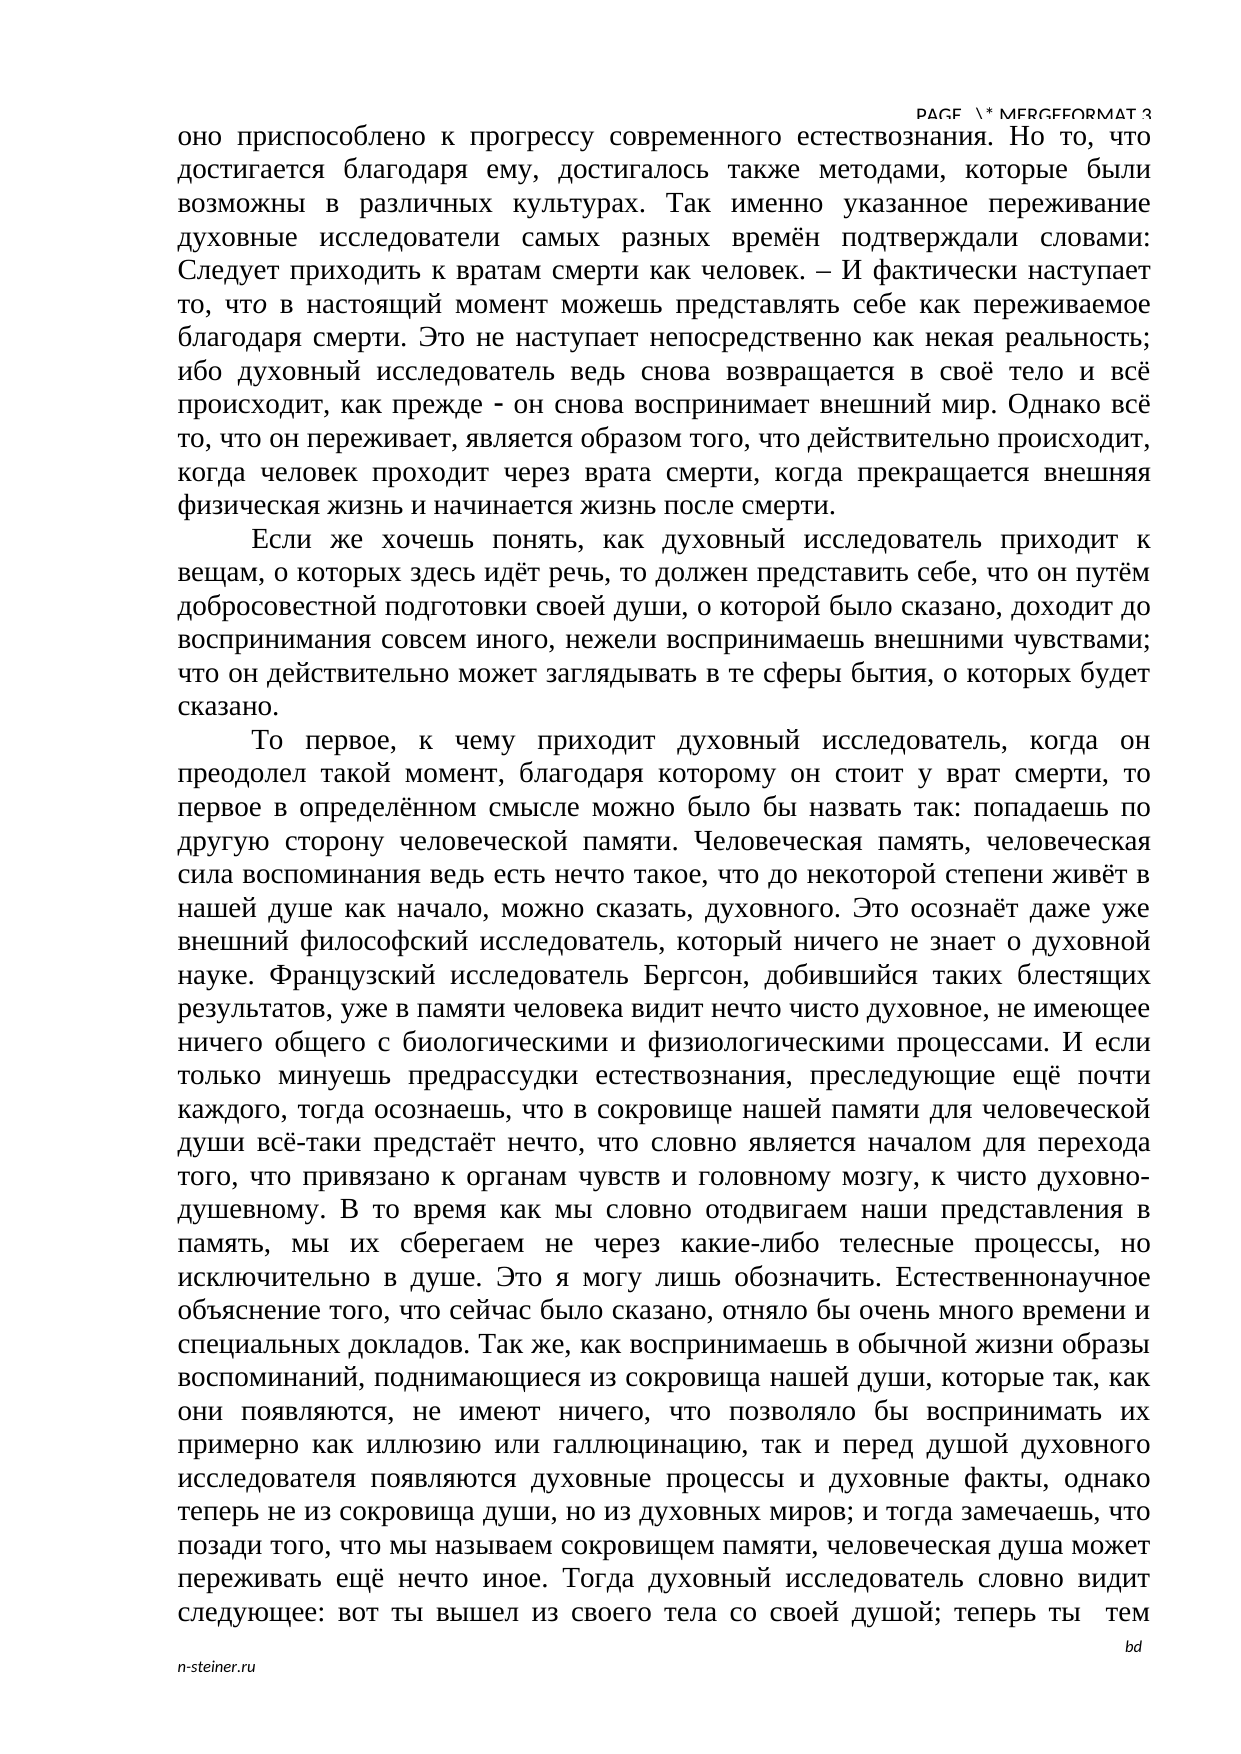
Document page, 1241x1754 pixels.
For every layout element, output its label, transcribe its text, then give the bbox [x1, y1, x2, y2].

text оно приспособлено к прогрессу современного естествознания. Но то, что достигается благодаря ему, достигалось также методами, которые были возможны в различных культурах. Так именно указанное переживание духовные исследователи самых разных времён подтверждали словами: Следует приходить к вратам смерти как человек. – И фактически наступает то, что в настоящий момент можешь представлять себе как переживаемое благодаря смерти. Это не наступает непосредственно как некая реальность; ибо духовный исследователь ведь снова возвращается в своё тело и всё происходит, как прежде  он снова воспринимает внешний мир. Однако всё то, что он переживает, является образом того, что действительно происходит, когда человек проходит через врата смерти, когда прекращается внешняя физическая жизнь и начинается жизнь после смерти. [177, 118, 1152, 521]
text То первое, к чему приходит духовный исследователь, когда он преодолел такой момент, благодаря которому он стоит у врат смерти, то первое в определённом смысле можно было бы назвать так: попадаешь по другую сторону человеческой памяти. Человеческая память, человеческая сила воспоминания ведь есть нечто такое, что до некоторой степени живёт в нашей душе как начало, можно сказать, духовного. Это осознаёт даже уже внешний философский исследователь, который ничего не знает о духовной науке. Французский исследователь Бергсон, добившийся таких блестящих результатов, уже в памяти человека видит нечто чисто духовное, не имеющее ничего общего с биологическими и физиологическими процессами. И если только минуешь предрассудки естествознания, преследующие ещё почти каждого, тогда осознаешь, что в сокровище нашей памяти для человеческой души всё-таки предстаёт нечто, что словно является началом для перехода того, что привязано к органам чувств и головному мозгу, к чисто духовно-душевному. В то время как мы словно отодвигаем наши представления в память, мы их сберегаем не через какие-либо телесные процессы, но исключительно в душе. Это я могу лишь обозначить. Естественнонаучное объяснение того, что сейчас было сказано, отняло бы очень много времени и специальных докладов. Так же, как воспринимаешь в обычной жизни образы воспоминаний, поднимающиеся из сокровища нашей души, которые так, как они появляются, не имеют ничего, что позволяло бы воспринимать их примерно как иллюзию или галлюцинацию, так и перед душой духовного исследователя появляются духовные процессы и духовные факты, однако теперь не из сокровища души, но из духовных миров; и тогда замечаешь, что позади того, что мы называем сокровищем памяти, человеческая душа может переживать ещё нечто иное. Тогда духовный исследователь словно видит следующее: вот ты вышел из своего тела со своей душой; теперь ты тем [177, 722, 1152, 1628]
text Если же хочешь понять, как духовный исследователь приходит к вещам, о которых здесь идёт речь, то должен представить себе, что он путём добросовестной подготовки своей души, о которой было сказано, доходит до воспринимания совсем иного, нежели воспринимаешь внешними чувствами; что он действительно может заглядывать в те сферы бытия, о которых будет сказано. [177, 521, 1152, 722]
